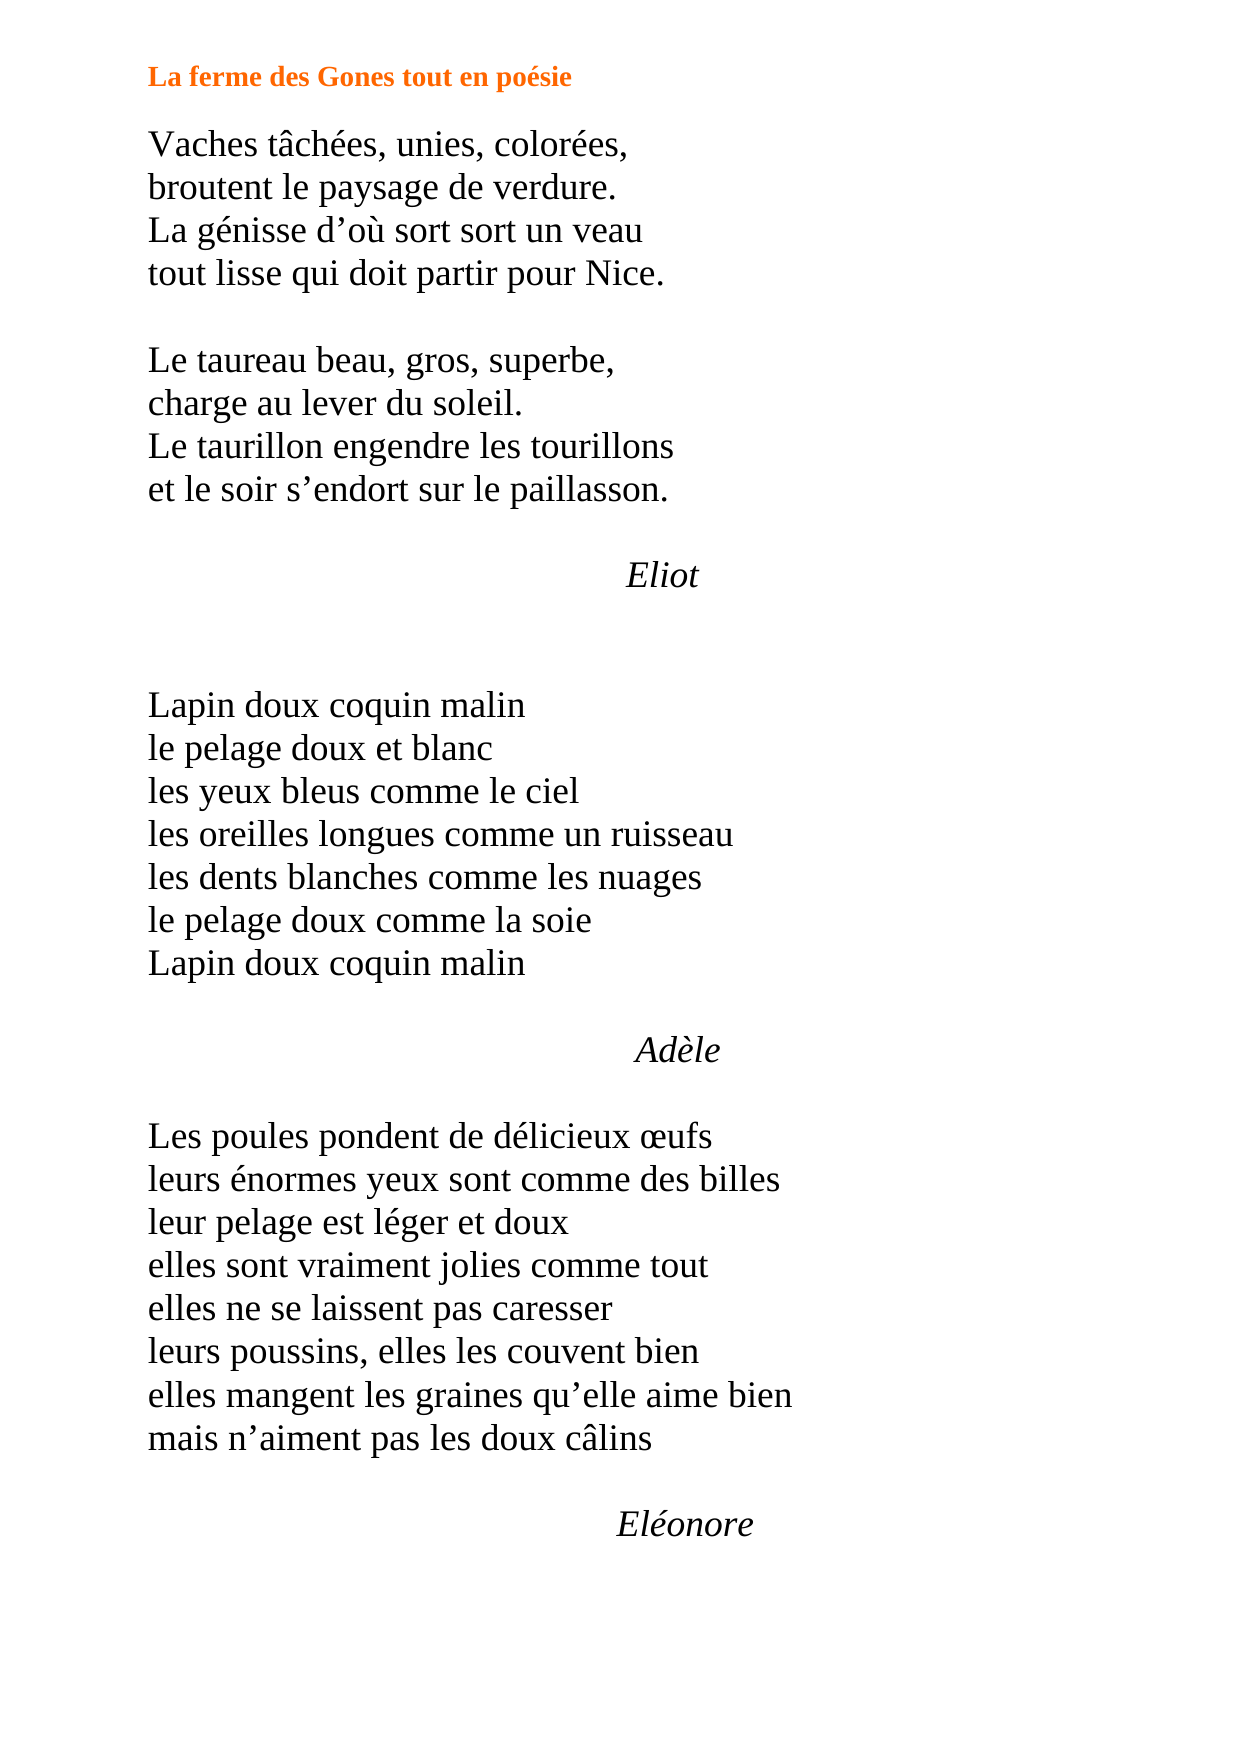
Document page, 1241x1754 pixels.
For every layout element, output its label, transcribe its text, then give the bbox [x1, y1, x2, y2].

text Eliot [148, 553, 1093, 596]
text elles ne se laissent pas caresser [148, 1286, 1093, 1329]
text broutent le paysage de verdure. [148, 164, 1093, 208]
text Adèle [148, 1027, 1093, 1070]
text Lapin doux coquin malin [148, 682, 1093, 725]
text et le soir s’endort sur le paillasson. [148, 466, 1093, 509]
text les oreilles longues comme un ruisseau [148, 811, 1093, 854]
text Lapin doux coquin malin [148, 941, 1093, 984]
text Les poules pondent de délicieux œufs [148, 1113, 1093, 1156]
text Le taureau beau, gros, superbe, [148, 337, 1093, 380]
text mais n’aiment pas les doux câlins [148, 1415, 1093, 1458]
text leurs poussins, elles les couvent bien [148, 1329, 1093, 1372]
text leurs énormes yeux sont comme des billes [148, 1156, 1093, 1199]
text charge au lever du soleil. [148, 380, 1093, 423]
text La ferme des Gones tout en poésie [148, 59, 1093, 93]
text le pelage doux et blanc [148, 725, 1093, 768]
text leur pelage est léger et doux [148, 1199, 1093, 1243]
text le pelage doux comme la soie [148, 898, 1093, 941]
text elles mangent les graines qu’elle aime bien [148, 1372, 1093, 1415]
text les yeux bleus comme le ciel [148, 768, 1093, 811]
text Le taurillon engendre les tourillons [148, 423, 1093, 466]
text Vaches tâchées, unies, colorées, [148, 121, 1093, 164]
text tout lisse qui doit partir pour Nice. [148, 251, 1093, 294]
text les dents blanches comme les nuages [148, 854, 1093, 898]
text elles sont vraiment jolies comme tout [148, 1243, 1093, 1286]
text La génisse d’où sort sort un veau [148, 208, 1093, 251]
text Eléonore [148, 1501, 1093, 1544]
